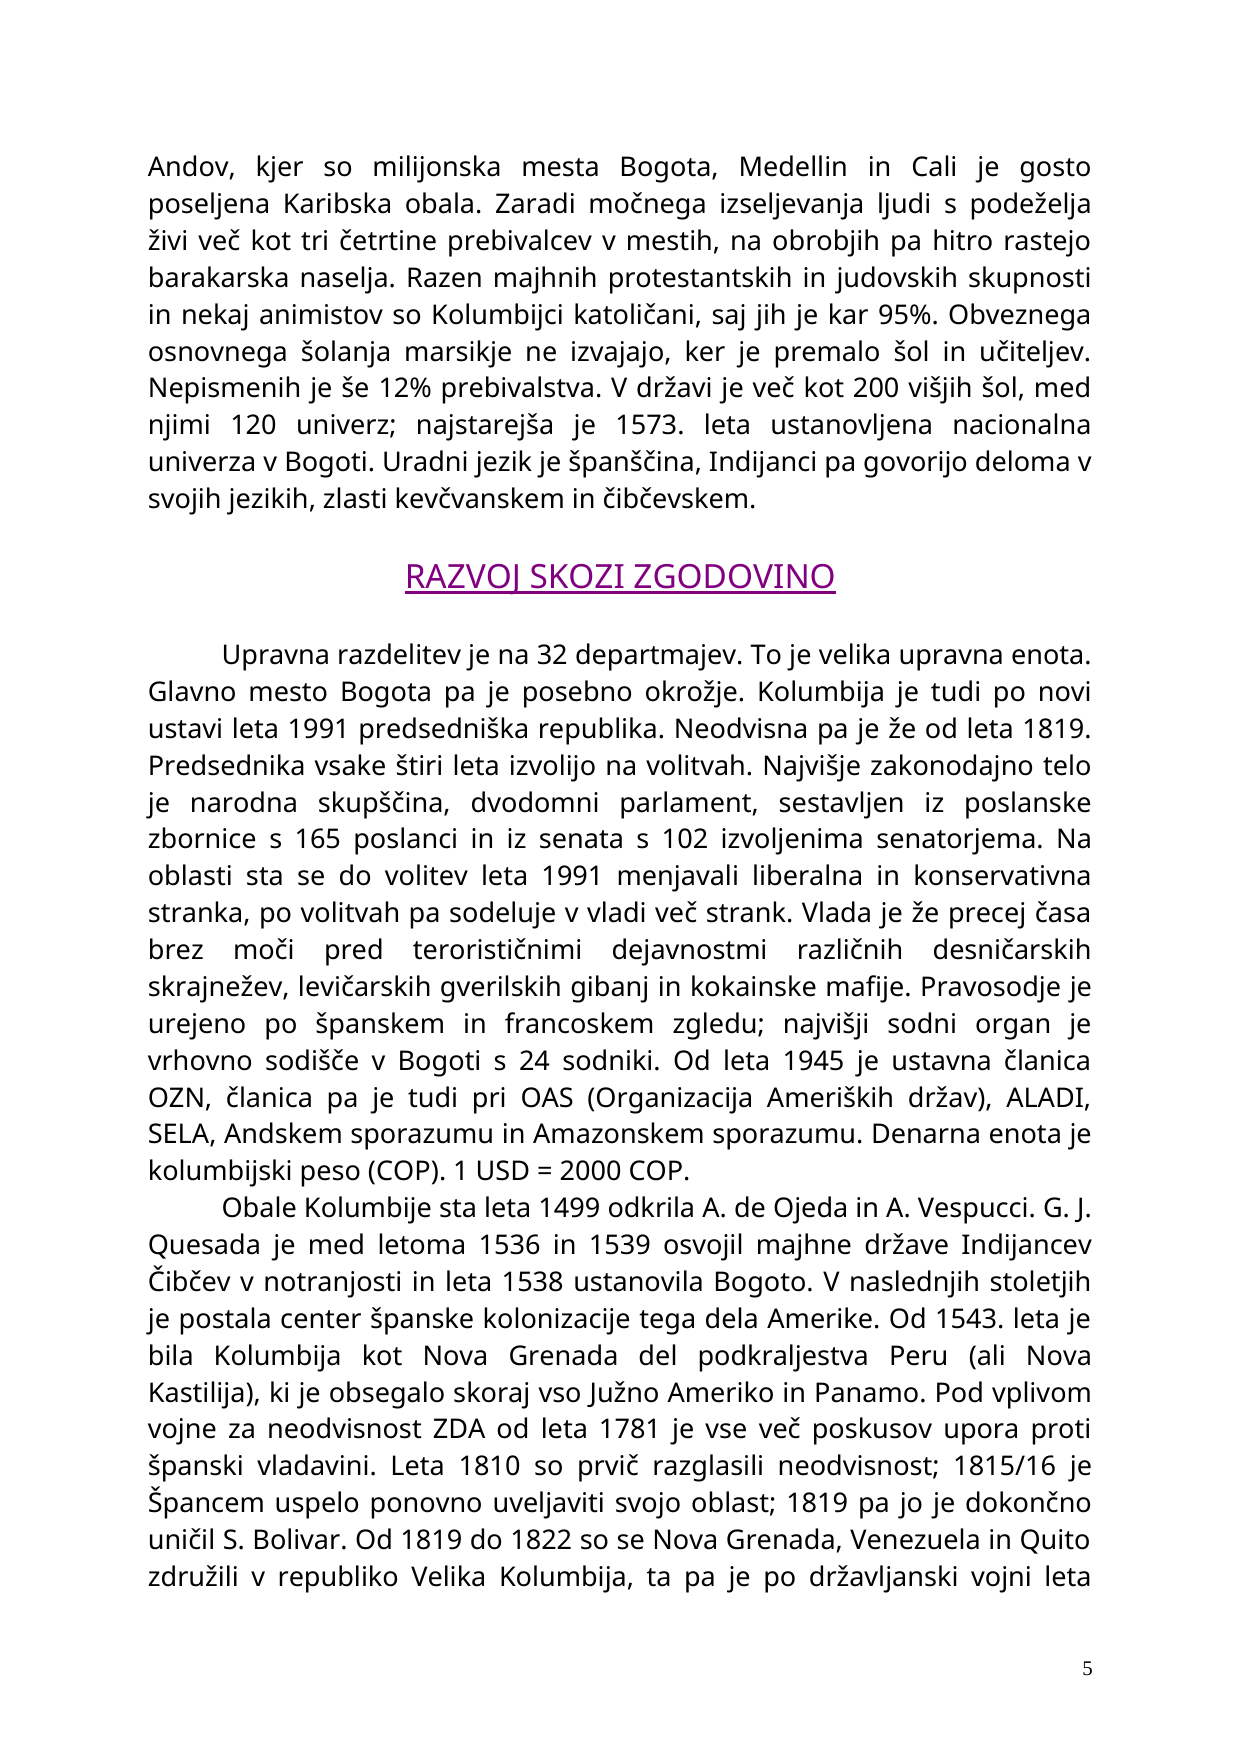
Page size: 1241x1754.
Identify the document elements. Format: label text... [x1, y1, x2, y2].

text Andov, kjer so milijonska mesta Bogota, Medellin in Cali je gosto poseljena Karibska obala. Zaradi močnega izseljevanja ljudi s podeželja živi več kot tri četrtine prebivalcev v mestih, na obrobjih pa hitro rastejo barakarska naselja. Razen majhnih protestantskih in judovskih skupnosti in nekaj animistov so Kolumbijci katoličani, saj jih je kar 95%. Obveznega osnovnega šolanja marsikje ne izvajajo, ker je premalo šol in učiteljev. Nepismenih je še 12% prebivalstva. V državi je več kot 200 višjih šol, med njimi 120 univerz; najstarejša je 1573. leta ustanovljena nacionalna univerza v Bogoti. Uradni jezik je španščina, Indijanci pa govorijo deloma v svojih jezikih, zlasti kevčvanskem in čibčevskem. [148, 148, 1093, 516]
text Upravna razdelitev je na 32 departmajev. To je velika upravna enota. Glavno mesto Bogota pa je posebno okrožje. Kolumbija je tudi po novi ustavi leta 1991 predsedniška republika. Neodvisna pa je že od leta 1819. Predsednika vsake štiri leta izvolijo na volitvah. Najvišje zakonodajno telo je narodna skupščina, dvodomni parlament, sestavljen iz poslanske zbornice s 165 poslanci in iz senata s 102 izvoljenima senatorjema. Na oblasti sta se do volitev leta 1991 menjavali liberalna in konservativna stranka, po volitvah pa sodeluje v vladi več strank. Vlada je že precej časa brez moči pred terorističnimi dejavnostmi različnih desničarskih skrajnežev, levičarskih gverilskih gibanj in kokainske mafije. Pravosodje je urejeno po španskem in francoskem zgledu; najvišji sodni organ je vrhovno sodišče v Bogoti s 24 sodniki. Od leta 1945 je ustavna članica OZN, članica pa je tudi pri OAS (Organizacija Ameriških držav), ALADI, SELA, Andskem sporazumu in Amazonskem sporazumu. Denarna enota je kolumbijski peso (COP). 1 USD = 2000 COP. [148, 636, 1093, 1189]
text Obale Kolumbije sta leta 1499 odkrila A. de Ojeda in A. Vespucci. G. J. Quesada je med letoma 1536 in 1539 osvojil majhne države Indijancev Čibčev v notranjosti in leta 1538 ustanovila Bogoto. V naslednjih stoletjih je postala center španske kolonizacije tega dela Amerike. Od 1543. leta je bila Kolumbija kot Nova Grenada del podkraljestva Peru (ali Nova Kastilija), ki je obsegalo skoraj vso Južno Ameriko in Panamo. Pod vplivom vojne za neodvisnost ZDA od leta 1781 je vse več poskusov upora proti španski vladavini. Leta 1810 so prvič razglasili neodvisnost; 1815/16 je Špancem uspelo ponovno uveljaviti svojo oblast; 1819 pa jo je dokončno uničil S. Bolivar. Od 1819 do 1822 so se Nova Grenada, Venezuela in Quito združili v republiko Velika Kolumbija, ta pa je po državljanski vojni leta [148, 1189, 1093, 1594]
subtitle RAZVOJ SKOZI ZGODOVINO [148, 553, 1093, 599]
